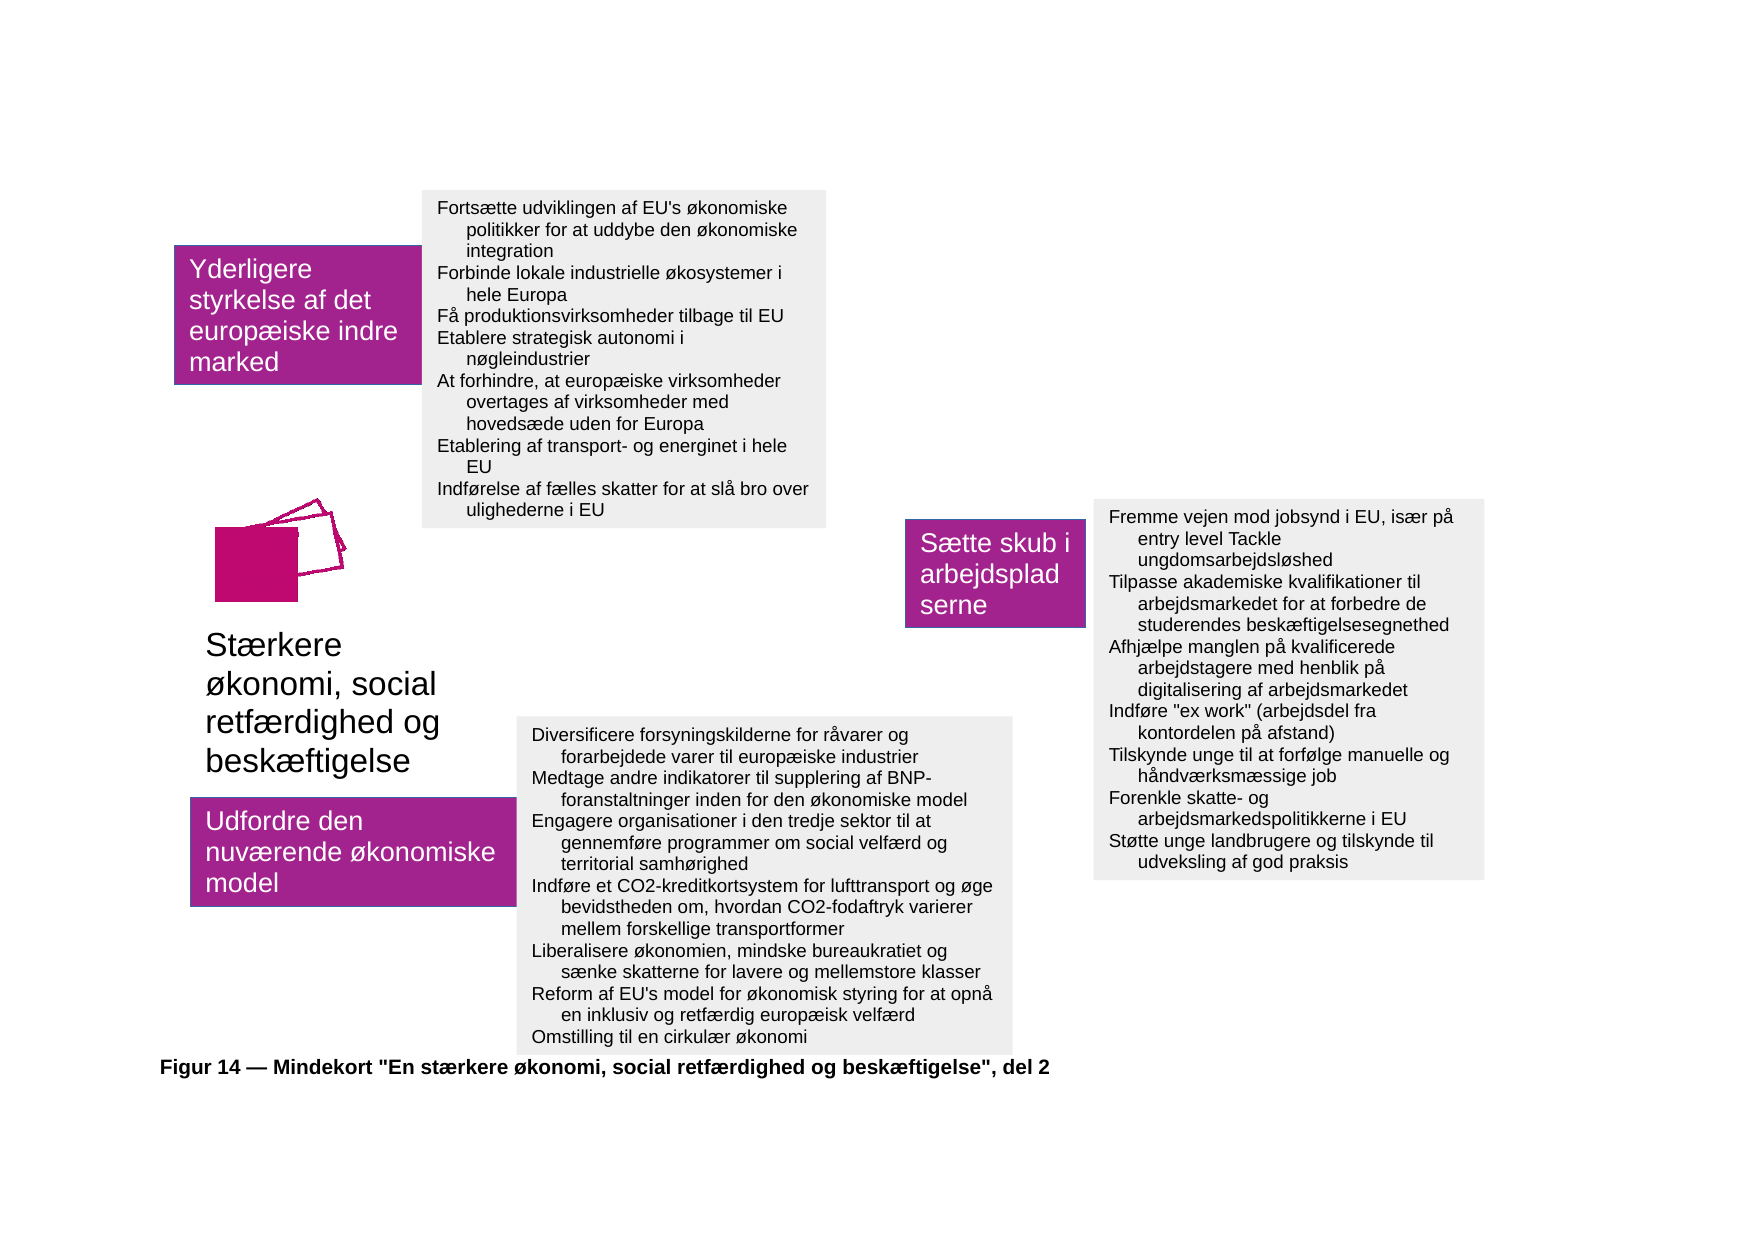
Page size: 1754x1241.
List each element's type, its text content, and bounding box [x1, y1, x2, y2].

text Figur 14 — Mindekort "En stærkere økonomi, social retfærdighed og beskæftigelse", del 2 [159, 202, 1499, 1079]
picture [208, 489, 376, 611]
